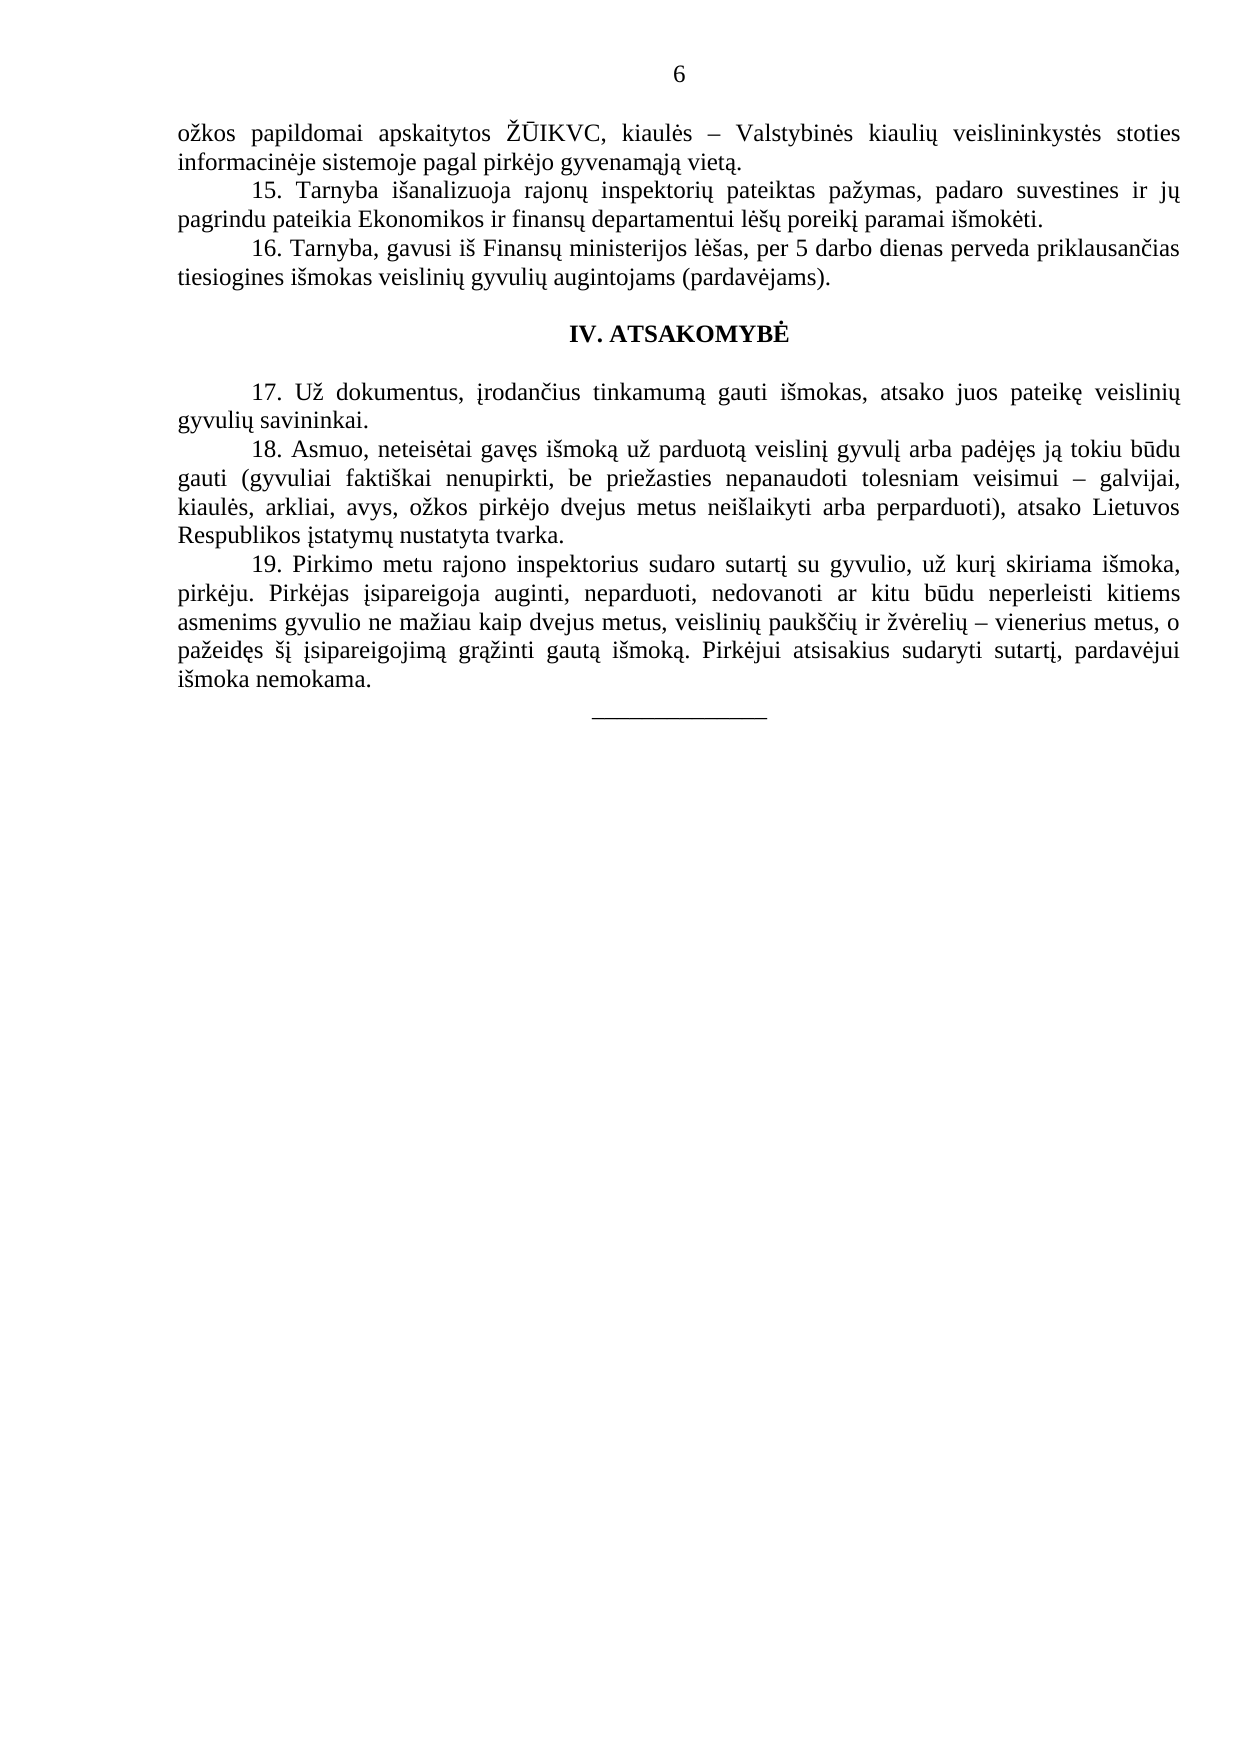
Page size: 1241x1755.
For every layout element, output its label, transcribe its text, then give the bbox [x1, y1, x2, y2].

text IV. ATSAKOMYBĖ [177, 319, 1181, 348]
text 17. Už dokumentus, įrodančius tinkamumą gauti išmokas, atsako juos pateikę veislinių gyvulių savininkai. [177, 377, 1181, 434]
text ______________ [177, 693, 1181, 722]
text 15. Tarnyba išanalizuoja rajonų inspektorių pateiktas pažymas, padaro suvestines ir jų pagrindu pateikia Ekonomikos ir finansų departamentui lėšų poreikį paramai išmokėti. [177, 176, 1181, 233]
text 16. Tarnyba, gavusi iš Finansų ministerijos lėšas, per 5 darbo dienas perveda priklausančias tiesiogines išmokas veislinių gyvulių augintojams (pardavėjams). [177, 233, 1181, 291]
text ožkos papildomai apskaitytos ŽŪIKVC, kiaulės – Valstybinės kiaulių veislininkystės stoties informacinėje sistemoje pagal pirkėjo gyvenamąją vietą. [177, 118, 1181, 176]
text 18. Asmuo, neteisėtai gavęs išmoką už parduotą veislinį gyvulį arba padėjęs ją tokiu būdu gauti (gyvuliai faktiškai nenupirkti, be priežasties nepanaudoti tolesniam veisimui – galvijai, kiaulės, arkliai, avys, ožkos pirkėjo dvejus metus neišlaikyti arba perparduoti), atsako Lietuvos Respublikos įstatymų nustatyta tvarka. [177, 434, 1181, 549]
text 19. Pirkimo metu rajono inspektorius sudaro sutartį su gyvulio, už kurį skiriama išmoka, pirkėju. Pirkėjas įsipareigoja auginti, neparduoti, nedovanoti ar kitu būdu neperleisti kitiems asmenims gyvulio ne mažiau kaip dvejus metus, veislinių paukščių ir žvėrelių – vienerius metus, o pažeidęs šį įsipareigojimą grąžinti gautą išmoką. Pirkėjui atsisakius sudaryti sutartį, pardavėjui išmoka nemokama. [177, 549, 1181, 693]
